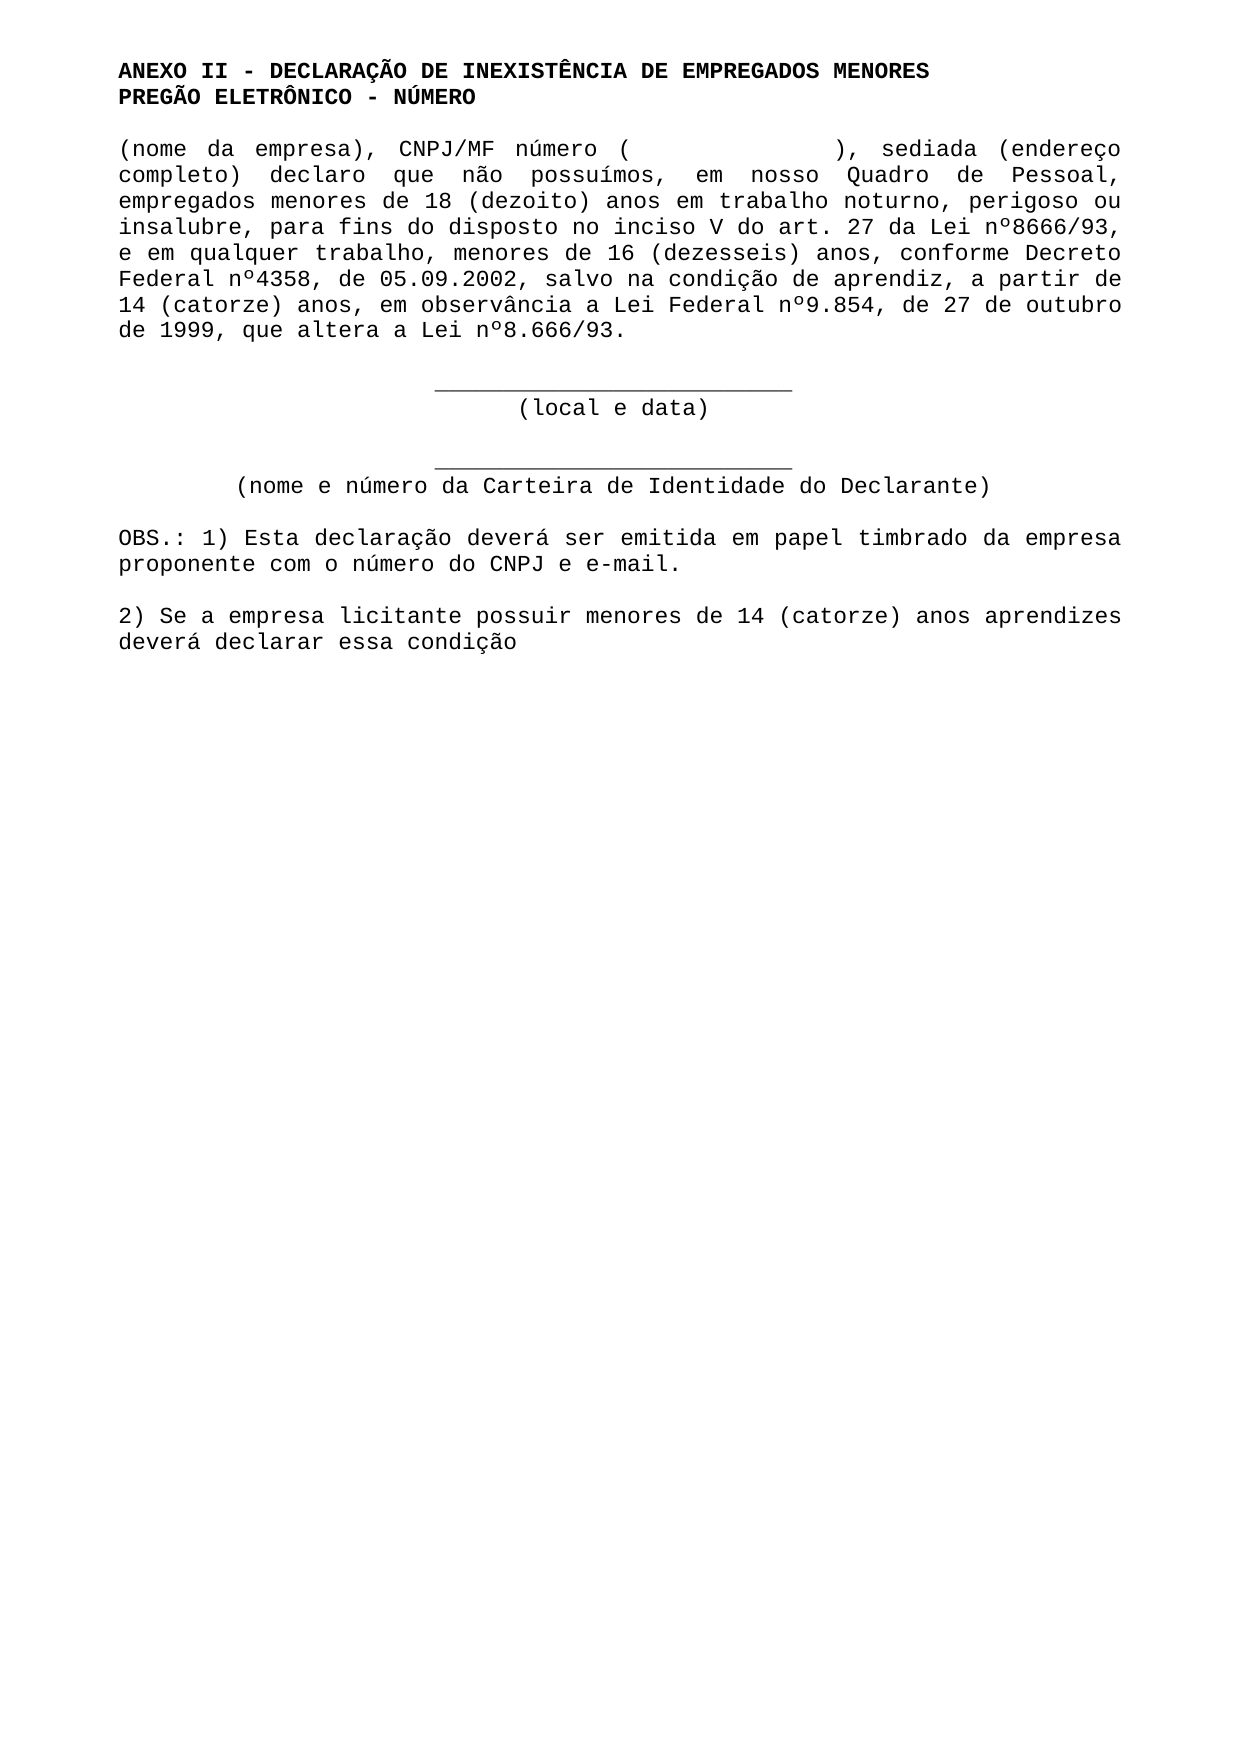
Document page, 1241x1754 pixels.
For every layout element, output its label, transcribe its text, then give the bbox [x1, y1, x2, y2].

text __________________________ [118, 448, 1122, 474]
text ANEXO II - DECLARAÇÃO DE INEXISTÊNCIA DE EMPREGADOS MENORES [118, 59, 1122, 85]
text (nome e número da Carteira de Identidade do Declarante) [118, 474, 1122, 500]
text __________________________ [118, 371, 1122, 397]
text PREGÃO ELETRÔNICO - NÚMERO [118, 85, 1122, 111]
text OBS.: 1) Esta declaração deverá ser emitida em papel timbrado da empresa proponente com o número do CNPJ e e-mail. [118, 526, 1122, 578]
text 2) Se a empresa licitante possuir menores de 14 (catorze) anos aprendizes deverá declarar essa condição [118, 604, 1122, 656]
text (nome da empresa), CNPJ/MF número ( ), sediada (endereço completo) declaro que não possuímos, em nosso Quadro de Pessoal, empregados menores de 18 (dezoito) anos em trabalho noturno, perigoso ou insalubre, para fins do disposto no inciso V do art. 27 da Lei nº8666/93, e em qualquer trabalho, menores de 16 (dezesseis) anos, conforme Decreto Federal nº4358, de 05.09.2002, salvo na condição de aprendiz, a partir de 14 (catorze) anos, em observância a Lei Federal nº9.854, de 27 de outubro de 1999, que altera a Lei nº8.666/93. [118, 137, 1122, 345]
text (local e data) [118, 397, 1122, 423]
